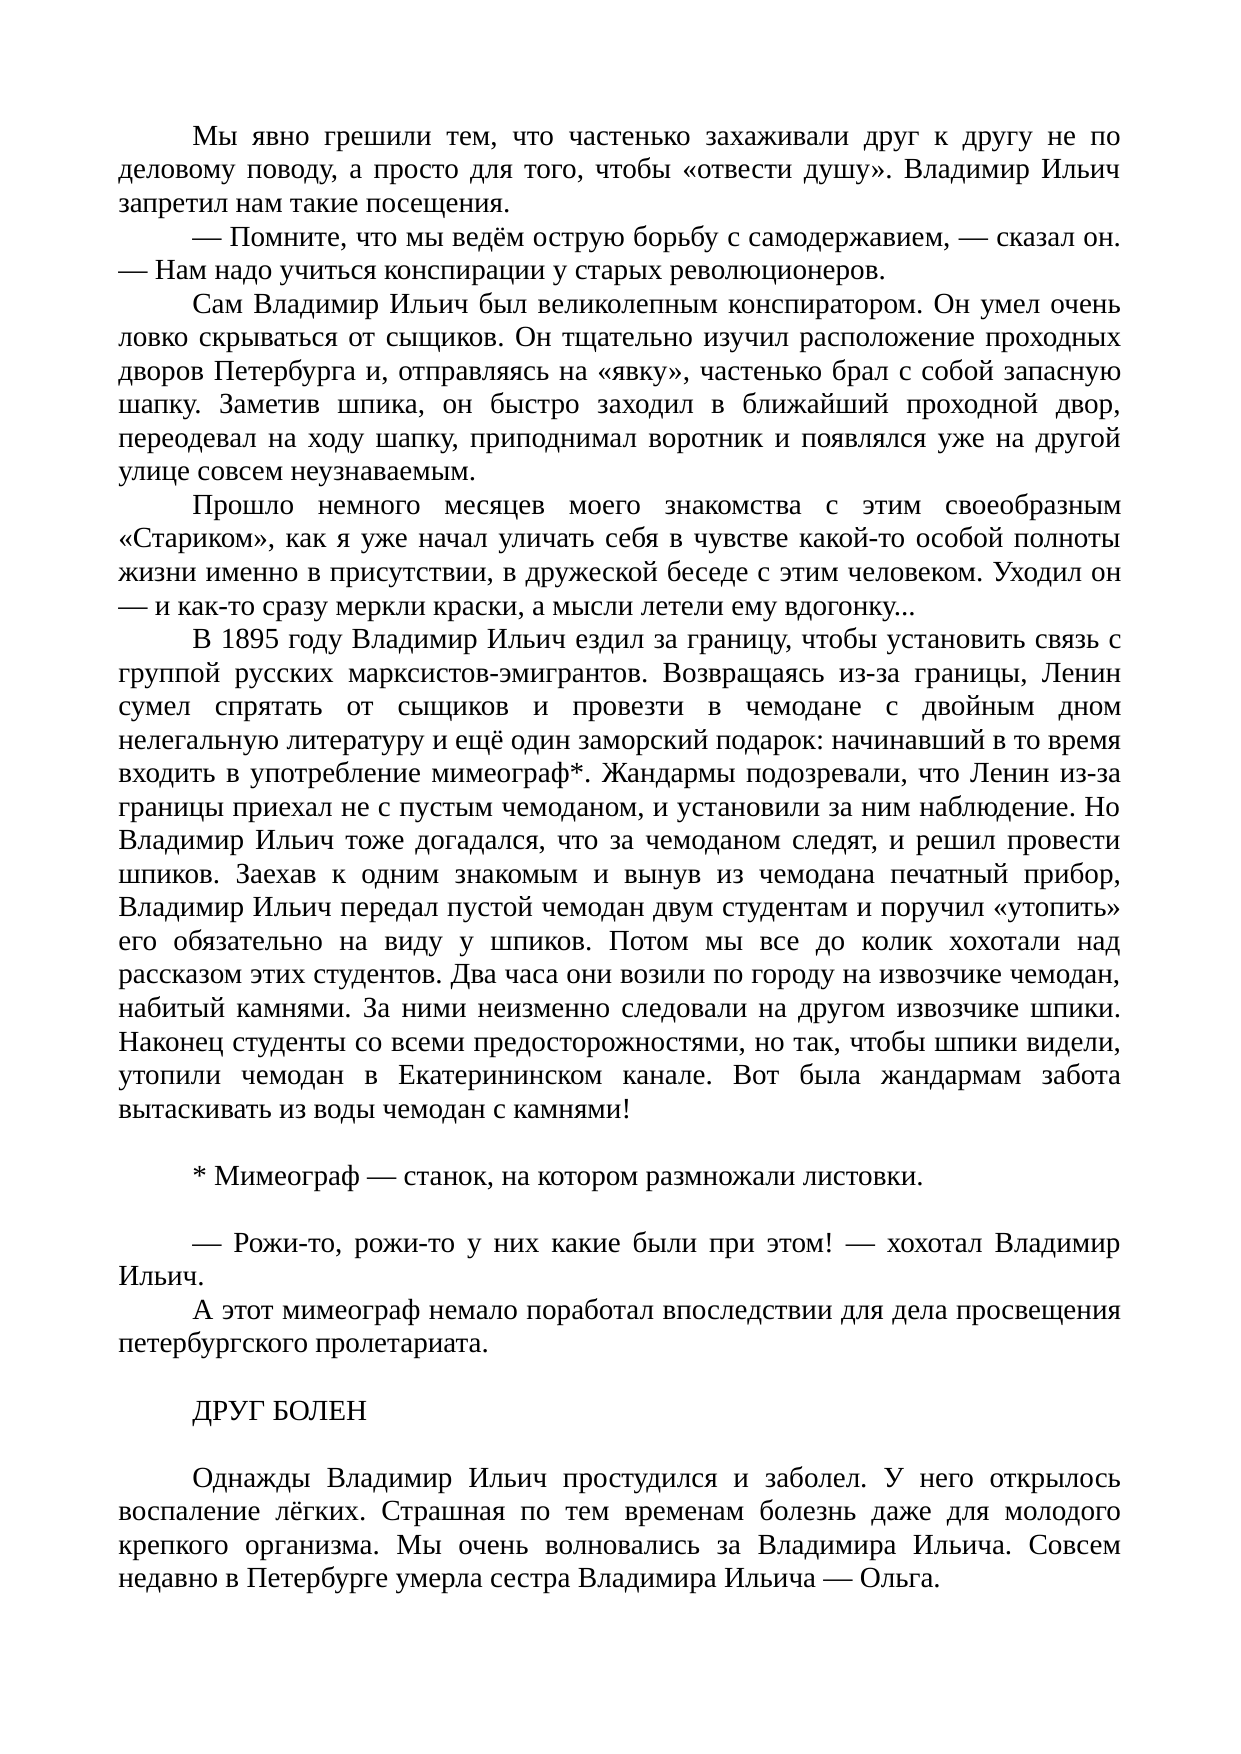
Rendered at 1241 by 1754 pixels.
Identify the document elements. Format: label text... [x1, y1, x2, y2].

text — Рожи-то, рожи-то у них какие были при этом! — хохотал Владимир Ильич. [118, 1225, 1122, 1292]
text А этот мимеограф немало поработал впоследствии для дела просвещения петербургского пролетариата. [118, 1292, 1122, 1359]
text ДРУГ БОЛЕН [118, 1393, 1122, 1426]
text Прошло немного месяцев моего знакомства с этим своеобразным «Стариком», как я уже начал уличать себя в чувстве какой-то особой полноты жизни именно в присутствии, в дружеской беседе с этим человеком. Уходил он — и как-то сразу меркли краски, а мысли летели ему вдогонку... [118, 487, 1122, 621]
text Сам Владимир Ильич был великолепным конспиратором. Он умел очень ловко скрываться от сыщиков. Он тщательно изучил расположение проходных дворов Петербурга и, отправляясь на «явку», частенько брал с собой запасную шапку. Заметив шпика, он быстро заходил в ближайший проходной двор, переодевал на ходу шапку, приподнимал воротник и появлялся уже на другой улице совсем неузнаваемым. [118, 286, 1122, 487]
text Однажды Владимир Ильич простудился и заболел. У него открылось воспаление лёгких. Страшная по тем временам болезнь даже для молодого крепкого организма. Мы очень волновались за Владимира Ильича. Совсем недавно в Петербурге умерла сестра Владимира Ильича — Ольга. [118, 1460, 1122, 1594]
text — Помните, что мы ведём острую борьбу с самодержавием, — сказал он. — Нам надо учиться конспирации у старых революционеров. [118, 219, 1122, 286]
text * Мимеограф — станок, на котором размножали листовки. [118, 1158, 1122, 1191]
text В 1895 году Владимир Ильич ездил за границу, чтобы установить связь с группой русских марксистов-эмигрантов. Возвращаясь из-за границы, Ленин сумел спрятать от сыщиков и провезти в чемодане с двойным дном нелегальную литературу и ещё один заморский подарок: начинавший в то время входить в употребление мимеограф*. Жандармы подозревали, что Ленин из-за границы приехал не с пустым чемоданом, и установили за ним наблюдение. Но Владимир Ильич тоже догадался, что за чемоданом следят, и решил провести шпиков. Заехав к одним знакомым и вынув из чемодана печатный прибор, Владимир Ильич передал пустой чемодан двум студентам и поручил «утопить» его обязательно на виду у шпиков. Потом мы все до колик хохотали над рассказом этих студентов. Два часа они возили по городу на извозчике чемодан, набитый камнями. За ними неизменно следовали на другом извозчике шпики. Наконец студенты со всеми предосторожностями, но так, чтобы шпики видели, утопили чемодан в Екатерининском канале. Вот была жандармам забота вытаскивать из воды чемодан с камнями! [118, 621, 1122, 1124]
text Мы явно грешили тем, что частенько захаживали друг к другу не по деловому поводу, а просто для того, чтобы «отвести душу». Владимир Ильич запретил нам такие посещения. [118, 118, 1122, 219]
